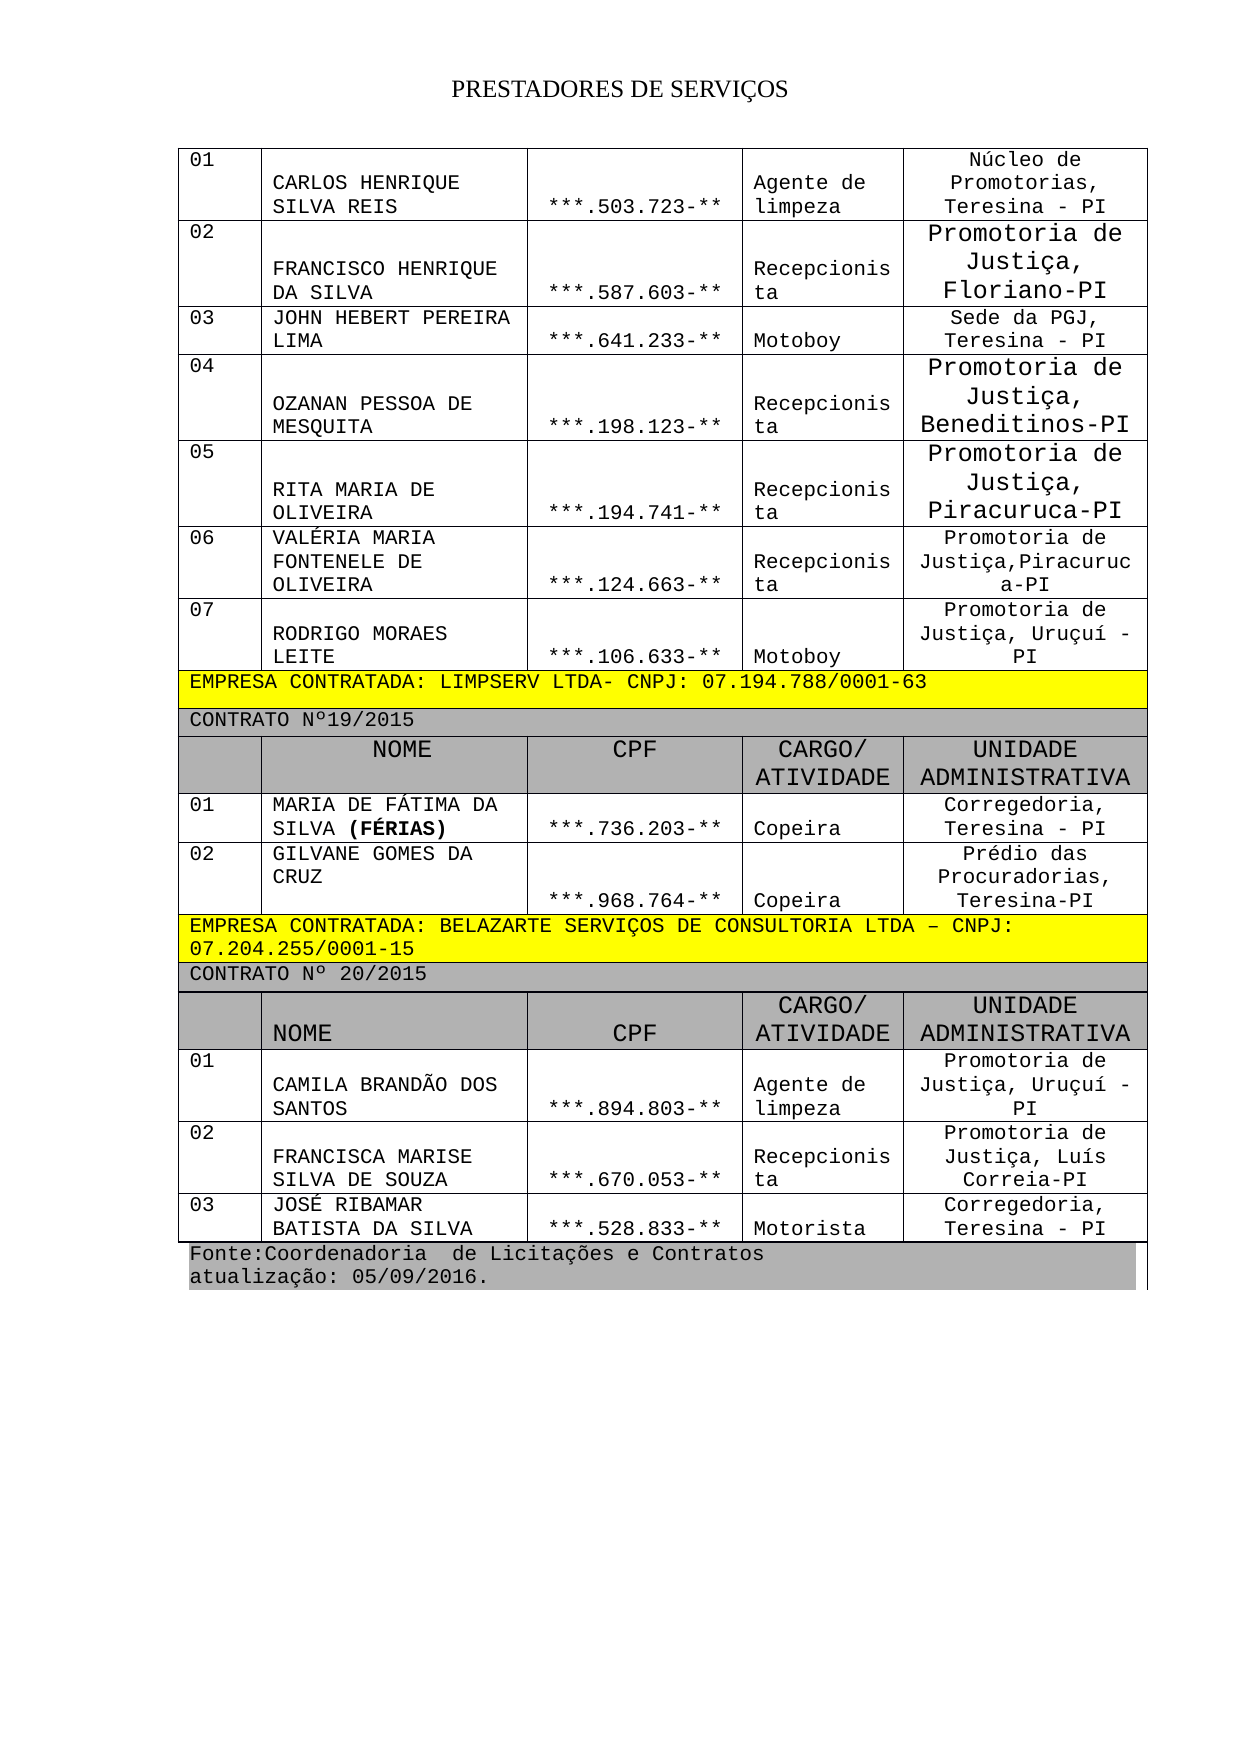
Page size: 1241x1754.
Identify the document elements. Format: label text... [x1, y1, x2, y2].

table_cell 03 [179, 307, 261, 354]
table_cell Recepcionista [743, 527, 903, 598]
table_cell Promotoria de Justiça, Piracuruca-PI [904, 441, 1147, 526]
table_cell 02 [179, 1122, 261, 1193]
table_cell Prédio das Procuradorias, Teresina-PI [904, 843, 1147, 914]
table_cell ***.528.833-** [528, 1194, 742, 1241]
table_cell CONTRATO Nº 20/2015 [179, 963, 1147, 991]
table_cell RODRIGO MORAES LEITE [262, 599, 527, 670]
table_cell ***.968.764-** [528, 843, 742, 914]
table_cell Motorista [743, 1194, 903, 1241]
table_cell CARGO/ ATIVIDADE [743, 993, 903, 1049]
table_cell VALÉRIA MARIA FONTENELE DE OLIVEIRA [262, 527, 527, 598]
table_cell CPF [528, 737, 742, 793]
table_cell ***.670.053-** [528, 1122, 742, 1193]
table_cell 06 [179, 527, 261, 598]
table_cell Promotoria de Justiça, Uruçuí - PI [904, 1050, 1147, 1121]
table_cell 02 [179, 843, 261, 914]
table_cell Promotoria de Justiça, Luís Correia-PI [904, 1122, 1147, 1193]
table_cell Núcleo de Promotorias, Teresina - PI [904, 149, 1147, 219]
table_cell CONTRATO Nº19/2015 [179, 709, 1147, 736]
table_cell Recepcionista [743, 355, 903, 440]
table_cell Copeira [743, 794, 903, 842]
table_cell EMPRESA CONTRATADA: LIMPSERV LTDA- CNPJ: 07.194.788/0001-63 [179, 671, 1147, 708]
table_cell Motoboy [743, 307, 903, 354]
table_cell OZANAN PESSOA DE MESQUITA [262, 355, 527, 440]
table_cell ***.503.723-** [528, 149, 742, 219]
table_cell 01 [179, 1050, 261, 1121]
table_cell CARLOS HENRIQUE SILVA REIS [262, 149, 527, 219]
table_cell CPF [528, 993, 742, 1049]
table_cell Recepcionista [743, 1122, 903, 1193]
table_cell ***.198.123-** [528, 355, 742, 440]
table_cell Promotoria de Justiça,Piracuruca-PI [904, 527, 1147, 598]
table_cell EMPRESA CONTRATADA: BELAZARTE SERVIÇOS DE CONSULTORIA LTDA – CNPJ: 07.204.255/0001-15 [179, 915, 1147, 962]
table_cell GILVANE GOMES DA CRUZ [262, 843, 527, 914]
table_cell MARIA DE FÁTIMA DA SILVA (FÉRIAS) [262, 794, 527, 842]
table_cell 02 [179, 221, 261, 306]
table_cell UNIDADE ADMINISTRATIVA [904, 737, 1147, 793]
table_cell Promotoria de Justiça, Floriano-PI [904, 221, 1147, 306]
table_cell CARGO/ ATIVIDADE [743, 737, 903, 793]
table_cell CAMILA BRANDÃO DOS SANTOS [262, 1050, 527, 1121]
table_cell Recepcionista [743, 221, 903, 306]
table_cell Recepcionista [743, 441, 903, 526]
table_cell NOME [262, 993, 527, 1049]
table_cell ***.124.663-** [528, 527, 742, 598]
table_cell [179, 993, 261, 1049]
table_cell Corregedoria, Teresina - PI [904, 794, 1147, 842]
table_cell ***.587.603-** [528, 221, 742, 306]
table_cell ***.194.741-** [528, 441, 742, 526]
table_cell 04 [179, 355, 261, 440]
table_cell ***.736.203-** [528, 794, 742, 842]
table_cell Promotoria de Justiça, Beneditinos-PI [904, 355, 1147, 440]
table_cell 01 [179, 149, 261, 219]
table_cell 01 [179, 794, 261, 842]
table_cell ***.894.803-** [528, 1050, 742, 1121]
table_cell RITA MARIA DE OLIVEIRA [262, 441, 527, 526]
table_cell ***.106.633-** [528, 599, 742, 670]
table_cell FRANCISCO HENRIQUE DA SILVA [262, 221, 527, 306]
table_cell ***.641.233-** [528, 307, 742, 354]
table_cell 05 [179, 441, 261, 526]
table_cell UNIDADE ADMINISTRATIVA [904, 993, 1147, 1049]
table_cell 03 [179, 1194, 261, 1241]
table_cell Sede da PGJ, Teresina - PI [904, 307, 1147, 354]
table_cell Promotoria de Justiça, Uruçuí - PI [904, 599, 1147, 670]
table_cell 07 [179, 599, 261, 670]
table_cell Corregedoria, Teresina - PI [904, 1194, 1147, 1241]
table_cell JOSÉ RIBAMAR BATISTA DA SILVA [262, 1194, 527, 1241]
table_cell FRANCISCA MARISE SILVA DE SOUZA [262, 1122, 527, 1193]
table_cell [179, 737, 261, 793]
table_cell JOHN HEBERT PEREIRA LIMA [262, 307, 527, 354]
table_cell NOME [262, 737, 527, 793]
table_cell Motoboy [743, 599, 903, 670]
table_cell Copeira [743, 843, 903, 914]
table_cell Agente de limpeza [743, 149, 903, 219]
table_cell Agente de limpeza [743, 1050, 903, 1121]
